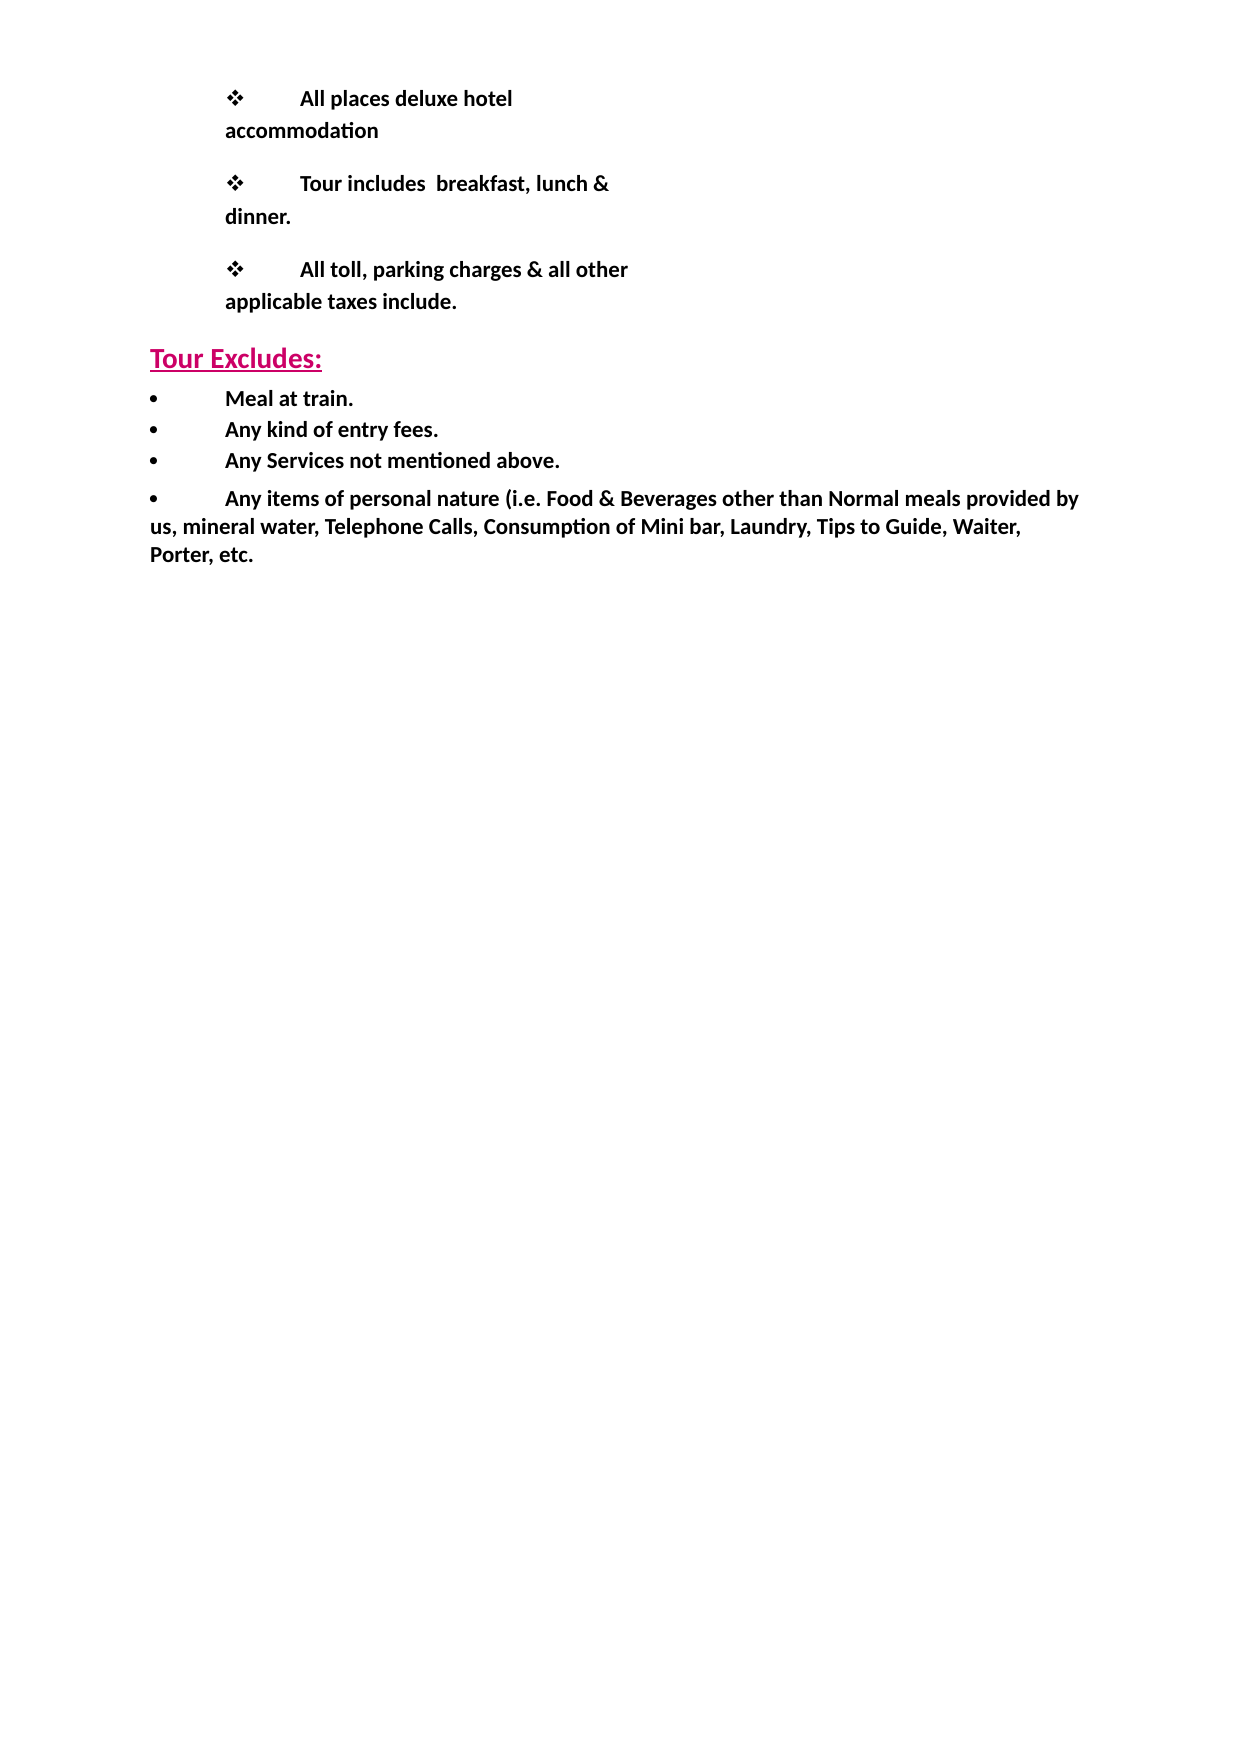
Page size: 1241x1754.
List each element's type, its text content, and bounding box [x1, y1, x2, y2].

list All toll, parking charges & all other applicable taxes include. [225, 255, 637, 315]
list All places deluxe hotel accommodation [225, 84, 637, 144]
list Any kind of entry fees. [150, 415, 637, 443]
list Any Services not mentioned above. [150, 446, 637, 474]
text Tour Excludes: [150, 340, 637, 376]
list Any items of personal nature (i.e. Food & Beverages other than Normal meals provided by us, mineral water, Telephone Calls, Consumption of Mini bar, Laundry, Tips to Guide, Waiter, Porter, etc. [150, 484, 1087, 568]
list Tour includes breakfast, lunch & dinner. [225, 169, 637, 230]
list Meal at train. [150, 384, 637, 412]
